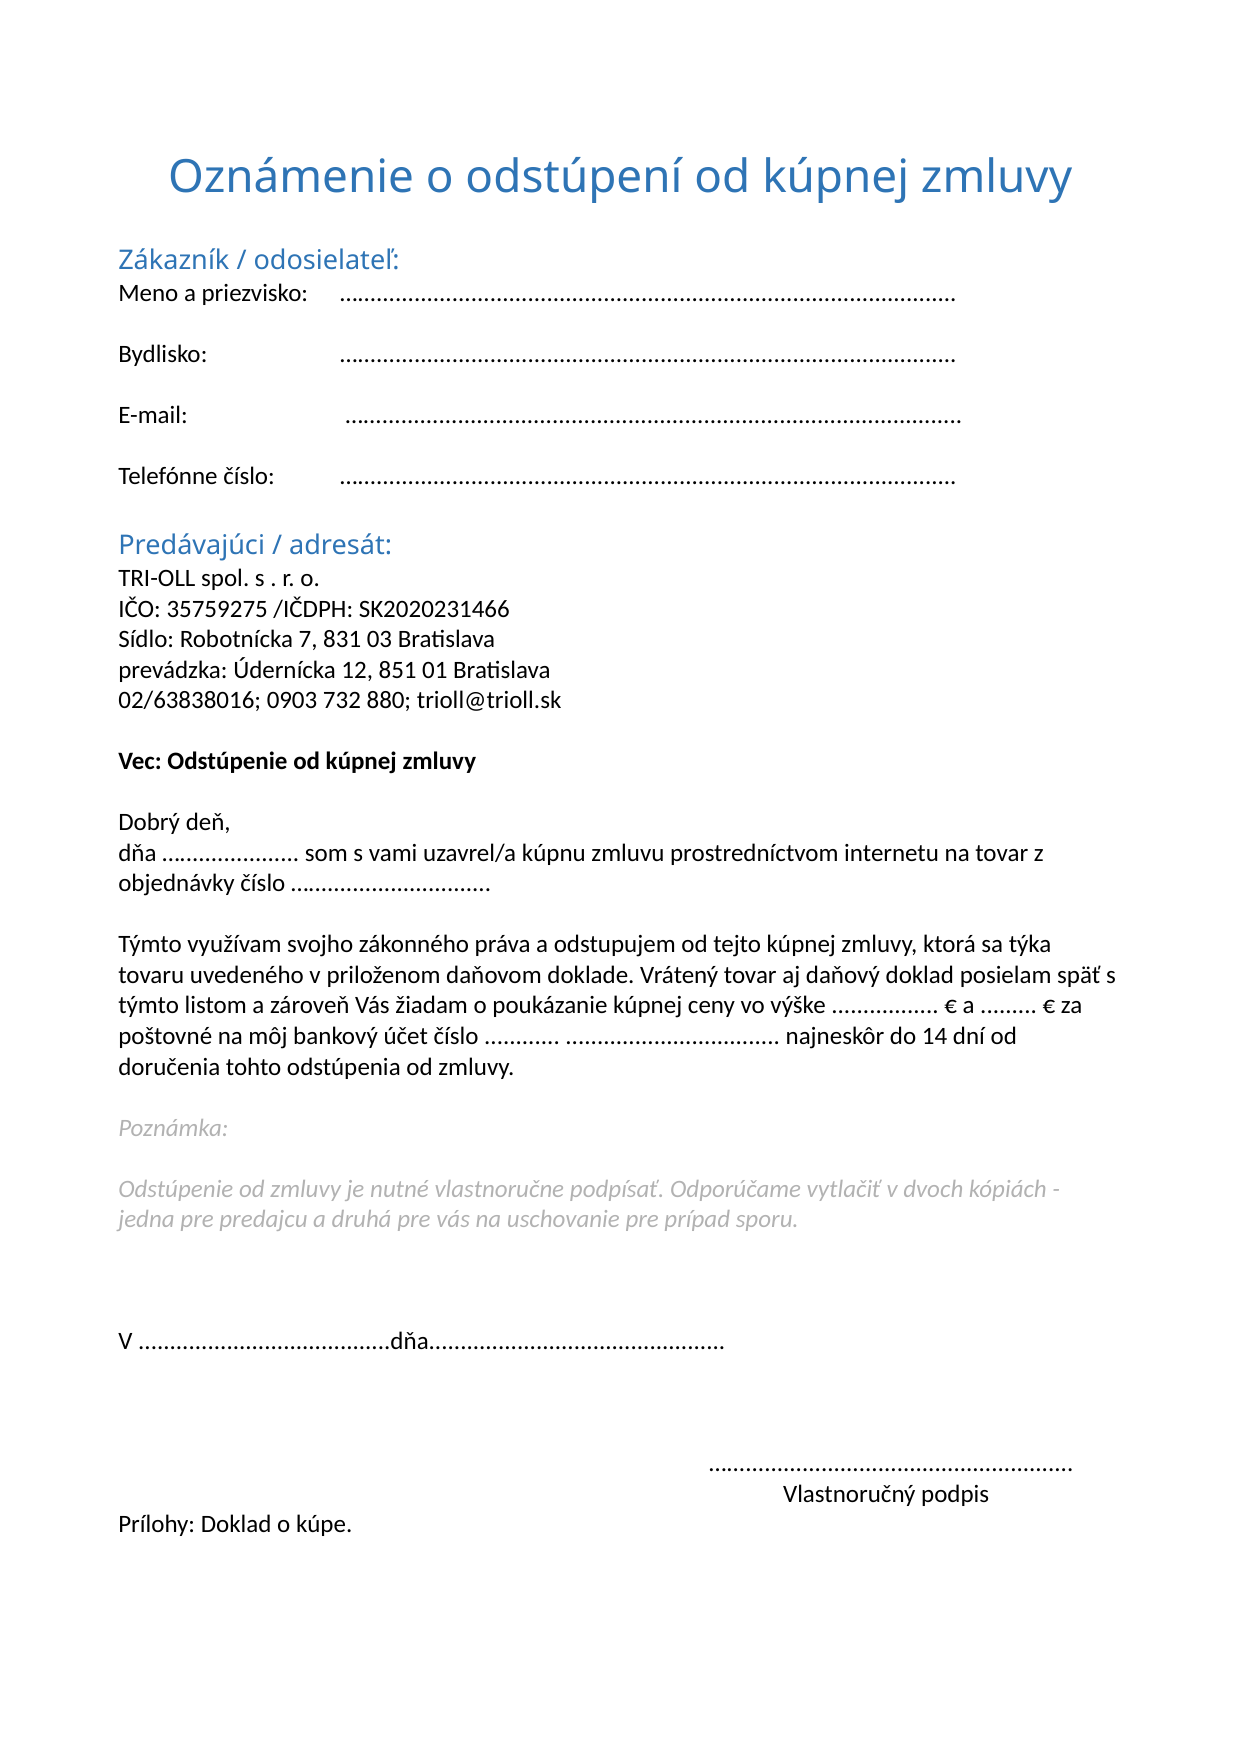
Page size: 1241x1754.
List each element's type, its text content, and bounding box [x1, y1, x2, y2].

text …....................................................... [118, 1447, 1122, 1478]
text Týmto využívam svojho zákonného práva a odstupujem od tejto kúpnej zmluvy, ktorá sa týka tovaru uvedeného v priloženom daňovom doklade. Vrátený tovar aj daňový doklad posielam späť s týmto listom a zároveň Vás žiadam o poukázanie kúpnej ceny vo výške ................. € a ......... € za poštovné na môj bankový účet číslo ............ .................................. najneskôr do 14 dní od doručenia tohto odstúpenia od zmluvy. [118, 928, 1122, 1081]
text Dobrý deň, [118, 806, 1122, 837]
text TRI-OLL spol. s . r. o. [118, 562, 1122, 593]
text IČO: 35759275 /IČDPH: SK2020231466 [118, 593, 1122, 623]
text Poznámka: Odstúpenie od zmluvy je nutné vlastnoručne podpísať. Odporúčame vytlačiť v dvoch kópiách - jedna pre predajcu a druhá pre vás na uschovanie pre prípad sporu. [118, 1112, 1122, 1234]
subtitle Oznámenie o odstúpení od kúpnej zmluvy [118, 143, 1122, 206]
subtitle Predávajúci / adresát: [118, 525, 1122, 562]
text Meno a priezvisko: …............................................................................................... [118, 277, 1122, 308]
text Bydlisko: …............................................................................................... [118, 338, 1122, 369]
text 02/63838016; 0903 732 880; trioll@trioll.sk [118, 684, 1122, 715]
text E-mail: …............................................................................................... [118, 399, 1122, 430]
text V ........................................dňa............................................... [118, 1325, 1122, 1386]
text prevádzka: Údernícka 12, 851 01 Bratislava [118, 654, 1122, 684]
subtitle Zákazník / odosielateľ: [118, 240, 1122, 277]
text Sídlo: Robotnícka 7, 831 03 Bratislava [118, 623, 1122, 654]
text Vec: Odstúpenie od kúpnej zmluvy [118, 745, 1122, 776]
text Vlastnoručný podpis [118, 1478, 1122, 1508]
text dňa …................... som s vami uzavrel/a kúpnu zmluvu prostredníctvom internetu na tovar z objednávky číslo …............................. [118, 837, 1122, 898]
text Prílohy: Doklad o kúpe. [118, 1508, 1122, 1539]
text Telefónne číslo: …............................................................................................... [118, 460, 1122, 491]
